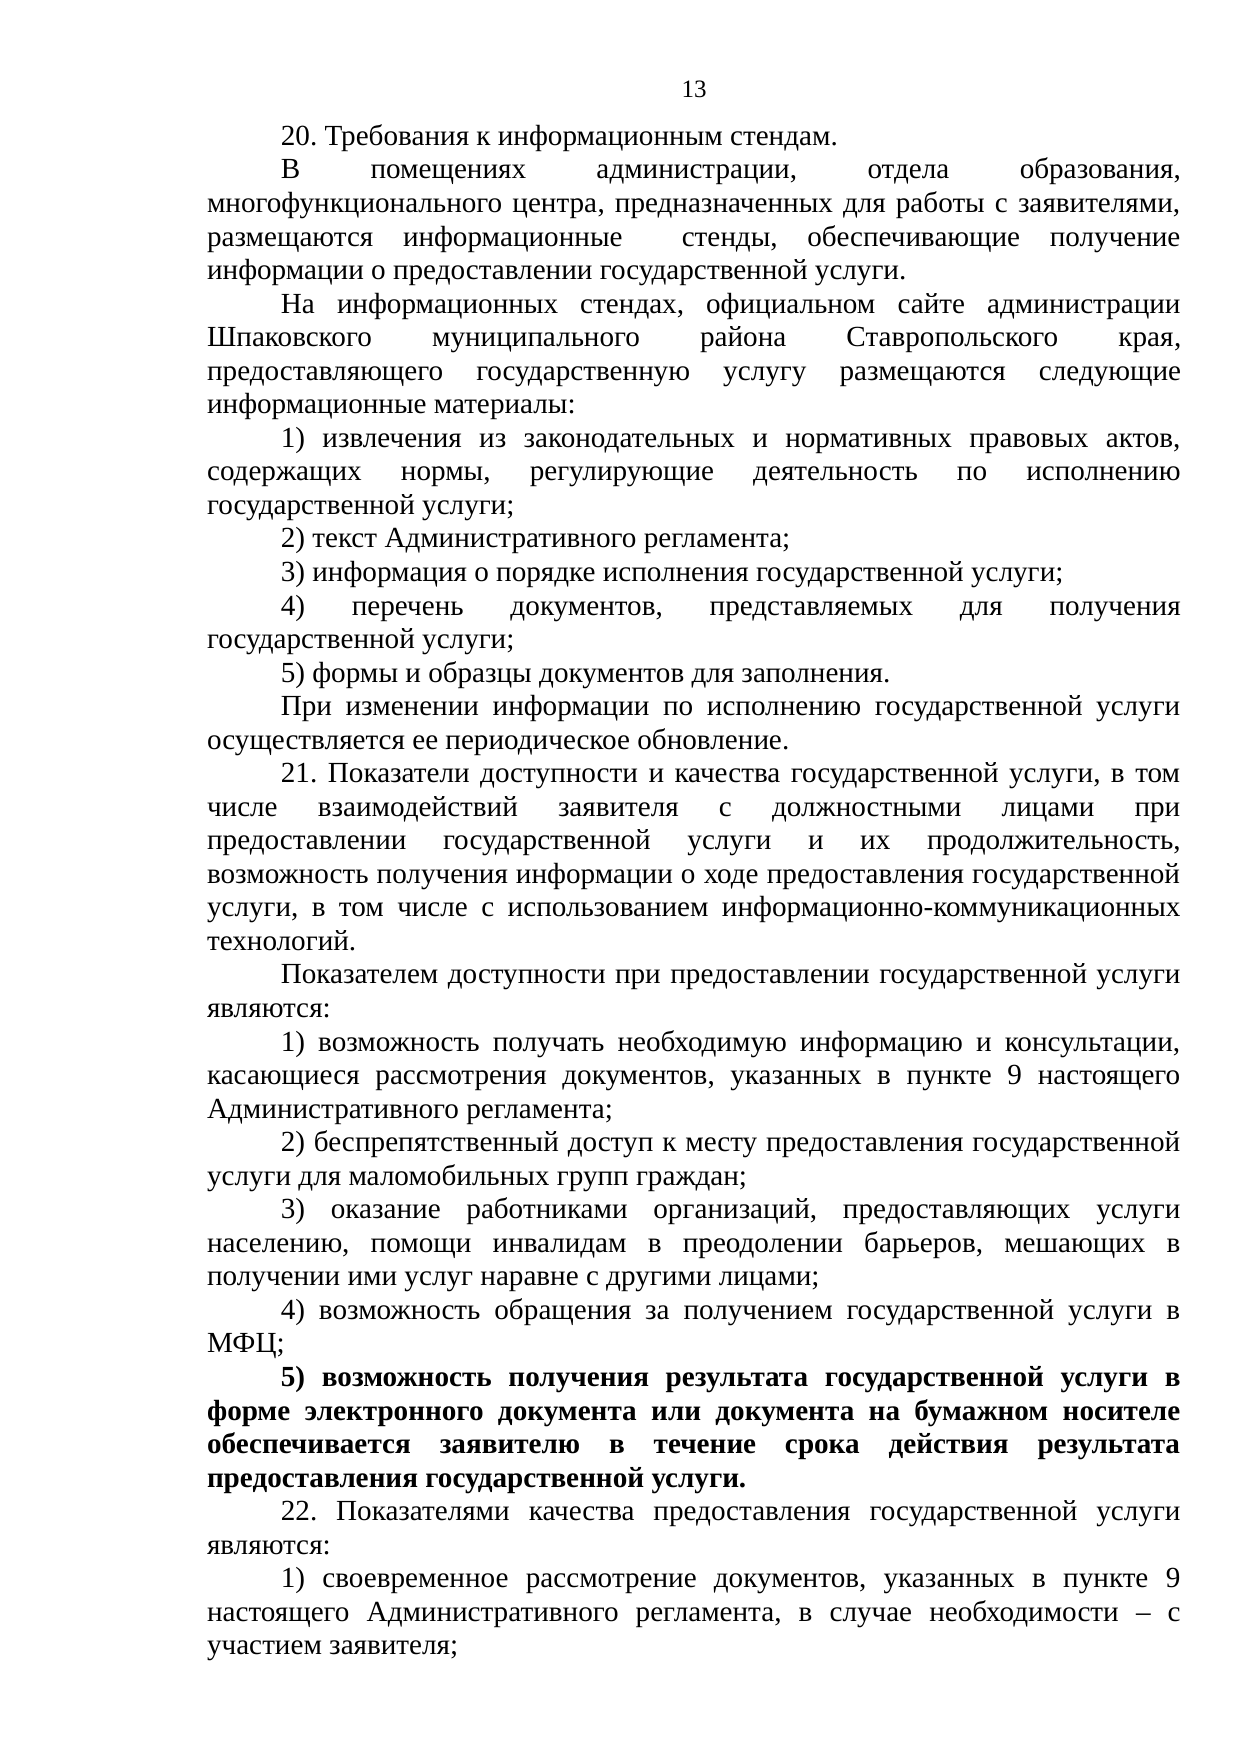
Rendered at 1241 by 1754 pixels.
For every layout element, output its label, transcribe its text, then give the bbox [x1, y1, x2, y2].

text 5) возможность получения результата государственной услуги в форме электронного документа или документа на бумажном носителе обеспечивается заявителю в течение срока действия результата предоставления государственной услуги. [207, 1359, 1181, 1493]
text 2) текст Административного регламента; [207, 521, 1181, 554]
text 3) информация о порядке исполнения государственной услуги; [207, 554, 1181, 588]
text 22. Показателями качества предоставления государственной услуги являются: [207, 1493, 1181, 1560]
text 4) возможность обращения за получением государственной услуги в МФЦ; [207, 1292, 1181, 1359]
text В помещениях администрации, отдела образования, многофункционального центра, предназначенных для работы с заявителями, размещаются информационные стенды, обеспечивающие получение информации о предоставлении государственной услуги. [207, 152, 1181, 286]
text 1) своевременное рассмотрение документов, указанных в пункте 9 настоящего Административного регламента, в случае необходимости – с участием заявителя; [207, 1560, 1181, 1661]
text 1) извлечения из законодательных и нормативных правовых актов, содержащих нормы, регулирующие деятельность по исполнению государственной услуги; [207, 420, 1181, 521]
text 3) оказание работниками организаций, предоставляющих услуги населению, помощи инвалидам в преодолении барьеров, мешающих в получении ими услуг наравне с другими лицами; [207, 1191, 1181, 1292]
text Показателем доступности при предоставлении государственной услуги являются: [207, 957, 1181, 1024]
text 2) беспрепятственный доступ к месту предоставления государственной услуги для маломобильных групп граждан; [207, 1124, 1181, 1191]
text На информационных стендах, официальном сайте администрации Шпаковского муниципального района Ставропольского края, предоставляющего государственную услугу размещаются следующие информационные материалы: [207, 286, 1181, 420]
text 4) перечень документов, представляемых для получения государственной услуги; [207, 588, 1181, 655]
text 21. Показатели доступности и качества государственной услуги, в том числе взаимодействий заявителя с должностными лицами при предоставлении государственной услуги и их продолжительность, возможность получения информации о ходе предоставления государственной услуги, в том числе с использованием информационно-коммуникационных технологий. [207, 755, 1181, 957]
text 1) возможность получать необходимую информацию и консультации, касающиеся рассмотрения документов, указанных в пункте 9 настоящего Административного регламента; [207, 1024, 1181, 1124]
text 20. Требования к информационным стендам. [207, 118, 1181, 152]
text 5) формы и образцы документов для заполнения. [207, 655, 1181, 688]
text При изменении информации по исполнению государственной услуги осуществляется ее периодическое обновление. [207, 688, 1181, 755]
